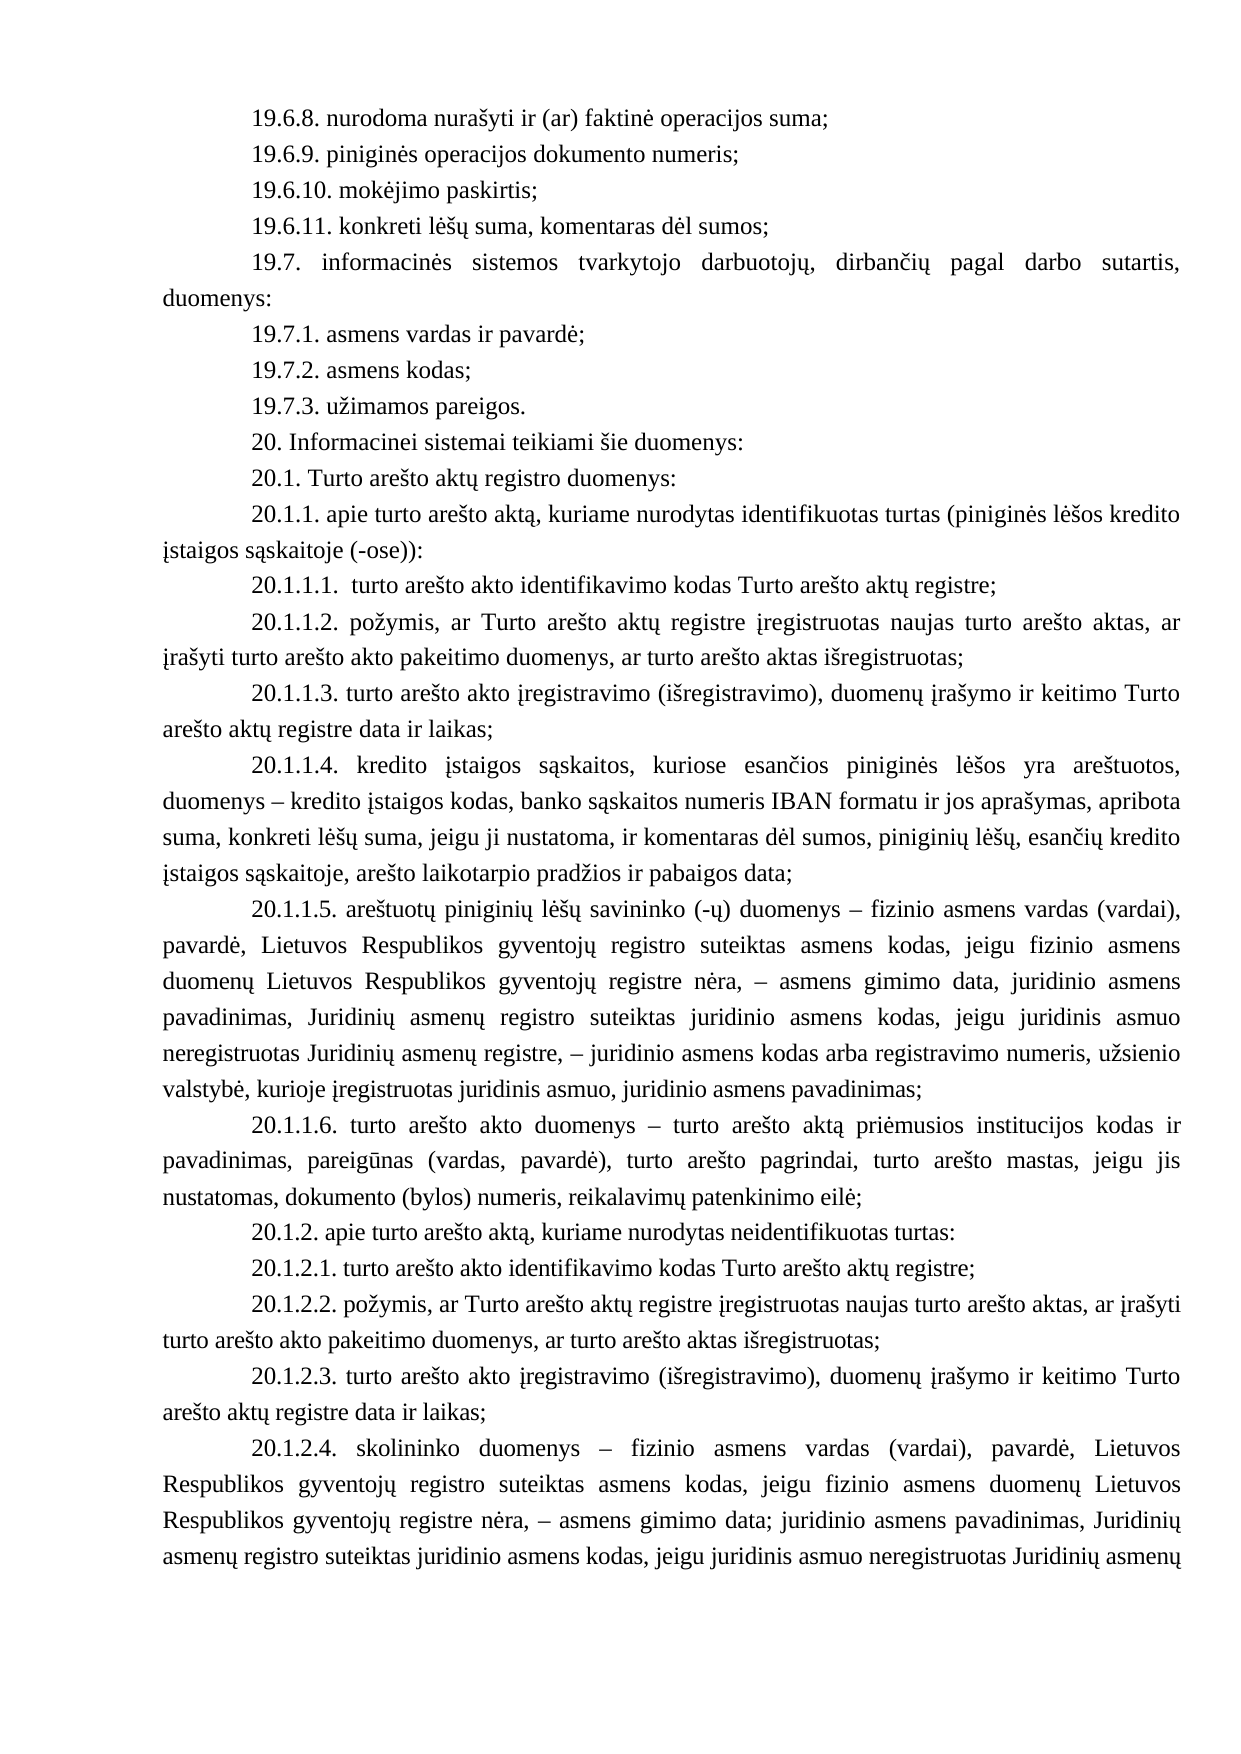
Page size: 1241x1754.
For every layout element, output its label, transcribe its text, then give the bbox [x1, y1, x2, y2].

text 19.7.3. užimamos pareigos. [162, 391, 1181, 420]
text 20.1.2.1. turto arešto akto identifikavimo kodas Turto arešto aktų registre; [162, 1253, 1181, 1282]
text 20.1.1.1. turto arešto akto identifikavimo kodas Turto arešto aktų registre; [162, 571, 1181, 599]
text 20.1.2.2. požymis, ar Turto arešto aktų registre įregistruotas naujas turto arešto aktas, ar įrašyti turto arešto akto pakeitimo duomenys, ar turto arešto aktas išregistruotas; [162, 1289, 1181, 1354]
text 19.7.1. asmens vardas ir pavardė; [162, 319, 1181, 348]
text 20.1.2.4. skolininko duomenys – fizinio asmens vardas (vardai), pavardė, Lietuvos Respublikos gyventojų registro suteiktas asmens kodas, jeigu fizinio asmens duomenų Lietuvos Respublikos gyventojų registre nėra, – asmens gimimo data; juridinio asmens pavadinimas, Juridinių asmenų registro suteiktas juridinio asmens kodas, jeigu juridinis asmuo neregistruotas Juridinių asmenų [162, 1433, 1181, 1570]
text 20.1.1.3. turto arešto akto įregistravimo (išregistravimo), duomenų įrašymo ir keitimo Turto arešto aktų registre data ir laikas; [162, 678, 1181, 743]
text 20. Informacinei sistemai teikiami šie duomenys: [162, 427, 1181, 456]
text 20.1.2. apie turto arešto aktą, kuriame nurodytas neidentifikuotas turtas: [162, 1217, 1181, 1246]
text 20.1.1.5. areštuotų piniginių lėšų savininko (-ų) duomenys – fizinio asmens vardas (vardai), pavardė, Lietuvos Respublikos gyventojų registro suteiktas asmens kodas, jeigu fizinio asmens duomenų Lietuvos Respublikos gyventojų registre nėra, – asmens gimimo data, juridinio asmens pavadinimas, Juridinių asmenų registro suteiktas juridinio asmens kodas, jeigu juridinis asmuo neregistruotas Juridinių asmenų registre, – juridinio asmens kodas arba registravimo numeris, užsienio valstybė, kurioje įregistruotas juridinis asmuo, juridinio asmens pavadinimas; [162, 894, 1181, 1102]
text 19.6.9. piniginės operacijos dokumento numeris; [162, 139, 1181, 168]
text 19.6.10. mokėjimo paskirtis; [162, 175, 1181, 204]
text 20.1.2.3. turto arešto akto įregistravimo (išregistravimo), duomenų įrašymo ir keitimo Turto arešto aktų registre data ir laikas; [162, 1361, 1181, 1426]
text 20.1.1. apie turto arešto aktą, kuriame nurodytas identifikuotas turtas (piniginės lėšos kredito įstaigos sąskaitoje (-ose)): [162, 499, 1181, 563]
text 19.7. informacinės sistemos tvarkytojo darbuotojų, dirbančių pagal darbo sutartis, duomenys: [162, 247, 1181, 312]
text 19.6.11. konkreti lėšų suma, komentaras dėl sumos; [162, 211, 1181, 240]
text 19.7.2. asmens kodas; [162, 355, 1181, 384]
text 19.6.8. nurodoma nurašyti ir (ar) faktinė operacijos suma; [162, 103, 1181, 132]
text 20.1.1.4. kredito įstaigos sąskaitos, kuriose esančios piniginės lėšos yra areštuotos, duomenys – kredito įstaigos kodas, banko sąskaitos numeris IBAN formatu ir jos aprašymas, apribota suma, konkreti lėšų suma, jeigu ji nustatoma, ir komentaras dėl sumos, piniginių lėšų, esančių kredito įstaigos sąskaitoje, arešto laikotarpio pradžios ir pabaigos data; [162, 750, 1181, 887]
text 20.1.1.2. požymis, ar Turto arešto aktų registre įregistruotas naujas turto arešto aktas, ar įrašyti turto arešto akto pakeitimo duomenys, ar turto arešto aktas išregistruotas; [162, 607, 1181, 671]
text 20.1.1.6. turto arešto akto duomenys – turto arešto aktą priėmusios institucijos kodas ir pavadinimas, pareigūnas (vardas, pavardė), turto arešto pagrindai, turto arešto mastas, jeigu jis nustatomas, dokumento (bylos) numeris, reikalavimų patenkinimo eilė; [162, 1110, 1181, 1210]
text 20.1. Turto arešto aktų registro duomenys: [162, 463, 1181, 492]
